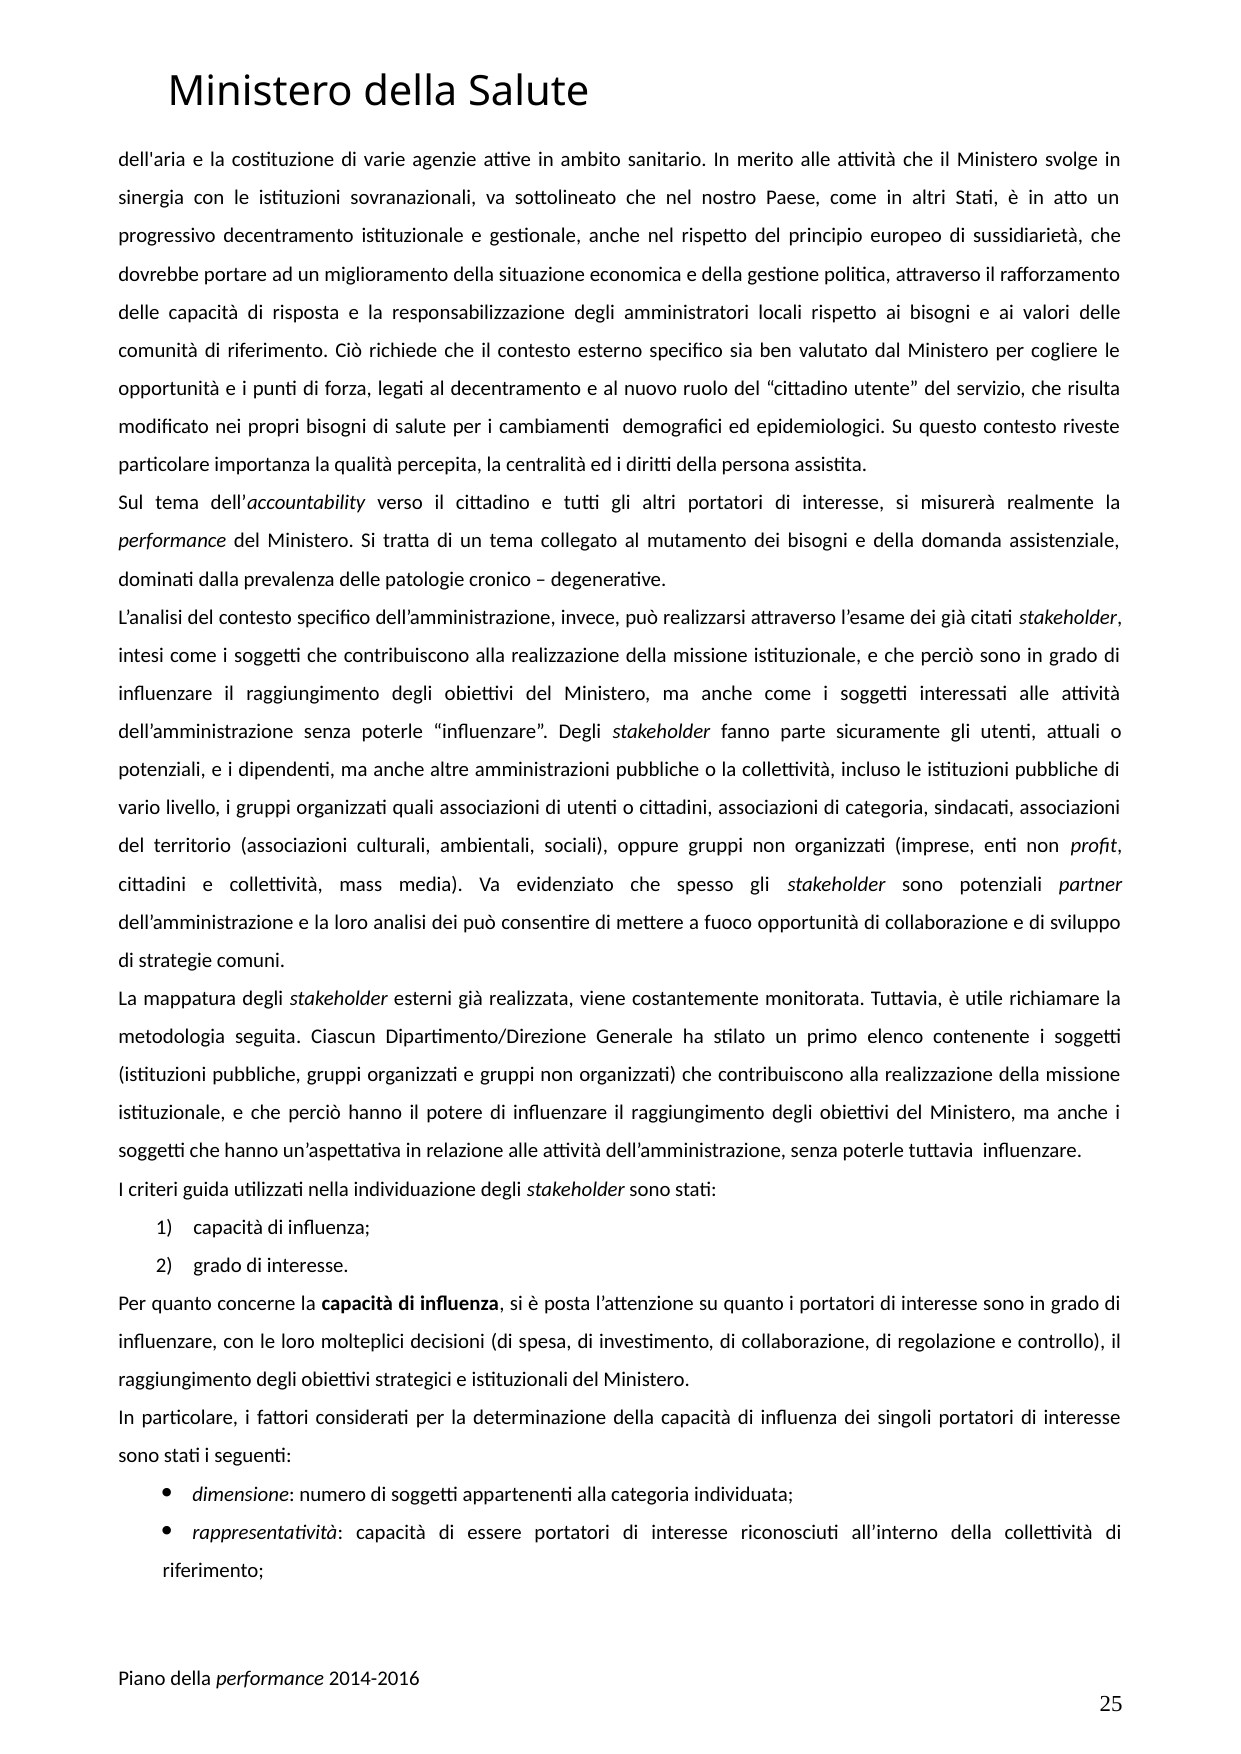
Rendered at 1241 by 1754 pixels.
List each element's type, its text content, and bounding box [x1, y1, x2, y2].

text In particolare, i fattori considerati per la determinazione della capacità di influenza dei singoli portatori di interesse sono stati i seguenti: [118, 1404, 1122, 1468]
list dimensione: numero di soggetti appartenenti alla categoria individuata; [162, 1481, 1122, 1506]
text La mappatura degli stakeholder esterni già realizzata, viene costantemente monitorata. Tuttavia, è utile richiamare la metodologia seguita. Ciascun Dipartimento/Direzione Generale ha stilato un primo elenco contenente i soggetti (istituzioni pubbliche, gruppi organizzati e gruppi non organizzati) che contribuiscono alla realizzazione della missione istituzionale, e che perciò hanno il potere di influenzare il raggiungimento degli obiettivi del Ministero, ma anche i soggetti che hanno un’aspettativa in relazione alle attività dell’amministrazione, senza poterle tuttavia influenzare. [118, 985, 1122, 1163]
list capacità di influenza; [156, 1214, 1122, 1239]
text Per quanto concerne la capacità di influenza, si è posta l’attenzione su quanto i portatori di interesse sono in grado di influenzare, con le loro molteplici decisioni (di spesa, di investimento, di collaborazione, di regolazione e controllo), il raggiungimento degli obiettivi strategici e istituzionali del Ministero. [118, 1290, 1122, 1392]
list grado di interesse. [156, 1252, 1122, 1277]
text L’analisi del contesto specifico dell’amministrazione, invece, può realizzarsi attraverso l’esame dei già citati stakeholder, intesi come i soggetti che contribuiscono alla realizzazione della missione istituzionale, e che perciò sono in grado di influenzare il raggiungimento degli obiettivi del Ministero, ma anche come i soggetti interessati alle attività dell’amministrazione senza poterle “influenzare”. Degli stakeholder fanno parte sicuramente gli utenti, attuali o potenziali, e i dipendenti, ma anche altre amministrazioni pubbliche o la collettività, incluso le istituzioni pubbliche di vario livello, i gruppi organizzati quali associazioni di utenti o cittadini, associazioni di categoria, sindacati, associazioni del territorio (associazioni culturali, ambientali, sociali), oppure gruppi non organizzati (imprese, enti non profit, cittadini e collettività, mass media). Va evidenziato che spesso gli stakeholder sono potenziali partner dell’amministrazione e la loro analisi dei può consentire di mettere a fuoco opportunità di collaborazione e di sviluppo di strategie comuni. [118, 604, 1122, 972]
text Sul tema dell’accountability verso il cittadino e tutti gli altri portatori di interesse, si misurerà realmente la performance del Ministero. Si tratta di un tema collegato al mutamento dei bisogni e della domanda assistenziale, dominati dalla prevalenza delle patologie cronico – degenerative. [118, 489, 1122, 591]
text dell'aria e la costituzione di varie agenzie attive in ambito sanitario. In merito alle attività che il Ministero svolge in sinergia con le istituzioni sovranazionali, va sottolineato che nel nostro Paese, come in altri Stati, è in atto un progressivo decentramento istituzionale e gestionale, anche nel rispetto del principio europeo di sussidiarietà, che dovrebbe portare ad un miglioramento della situazione economica e della gestione politica, attraverso il rafforzamento delle capacità di risposta e la responsabilizzazione degli amministratori locali rispetto ai bisogni e ai valori delle comunità di riferimento. Ciò richiede che il contesto esterno specifico sia ben valutato dal Ministero per cogliere le opportunità e i punti di forza, legati al decentramento e al nuovo ruolo del “cittadino utente” del servizio, che risulta modificato nei propri bisogni di salute per i cambiamenti demografici ed epidemiologici. Su questo contesto riveste particolare importanza la qualità percepita, la centralità ed i diritti della persona assistita. [118, 146, 1122, 477]
list rappresentatività: capacità di essere portatori di interesse riconosciuti all’interno della collettività di riferimento; [162, 1519, 1122, 1583]
text I criteri guida utilizzati nella individuazione degli stakeholder sono stati: [118, 1176, 1122, 1201]
